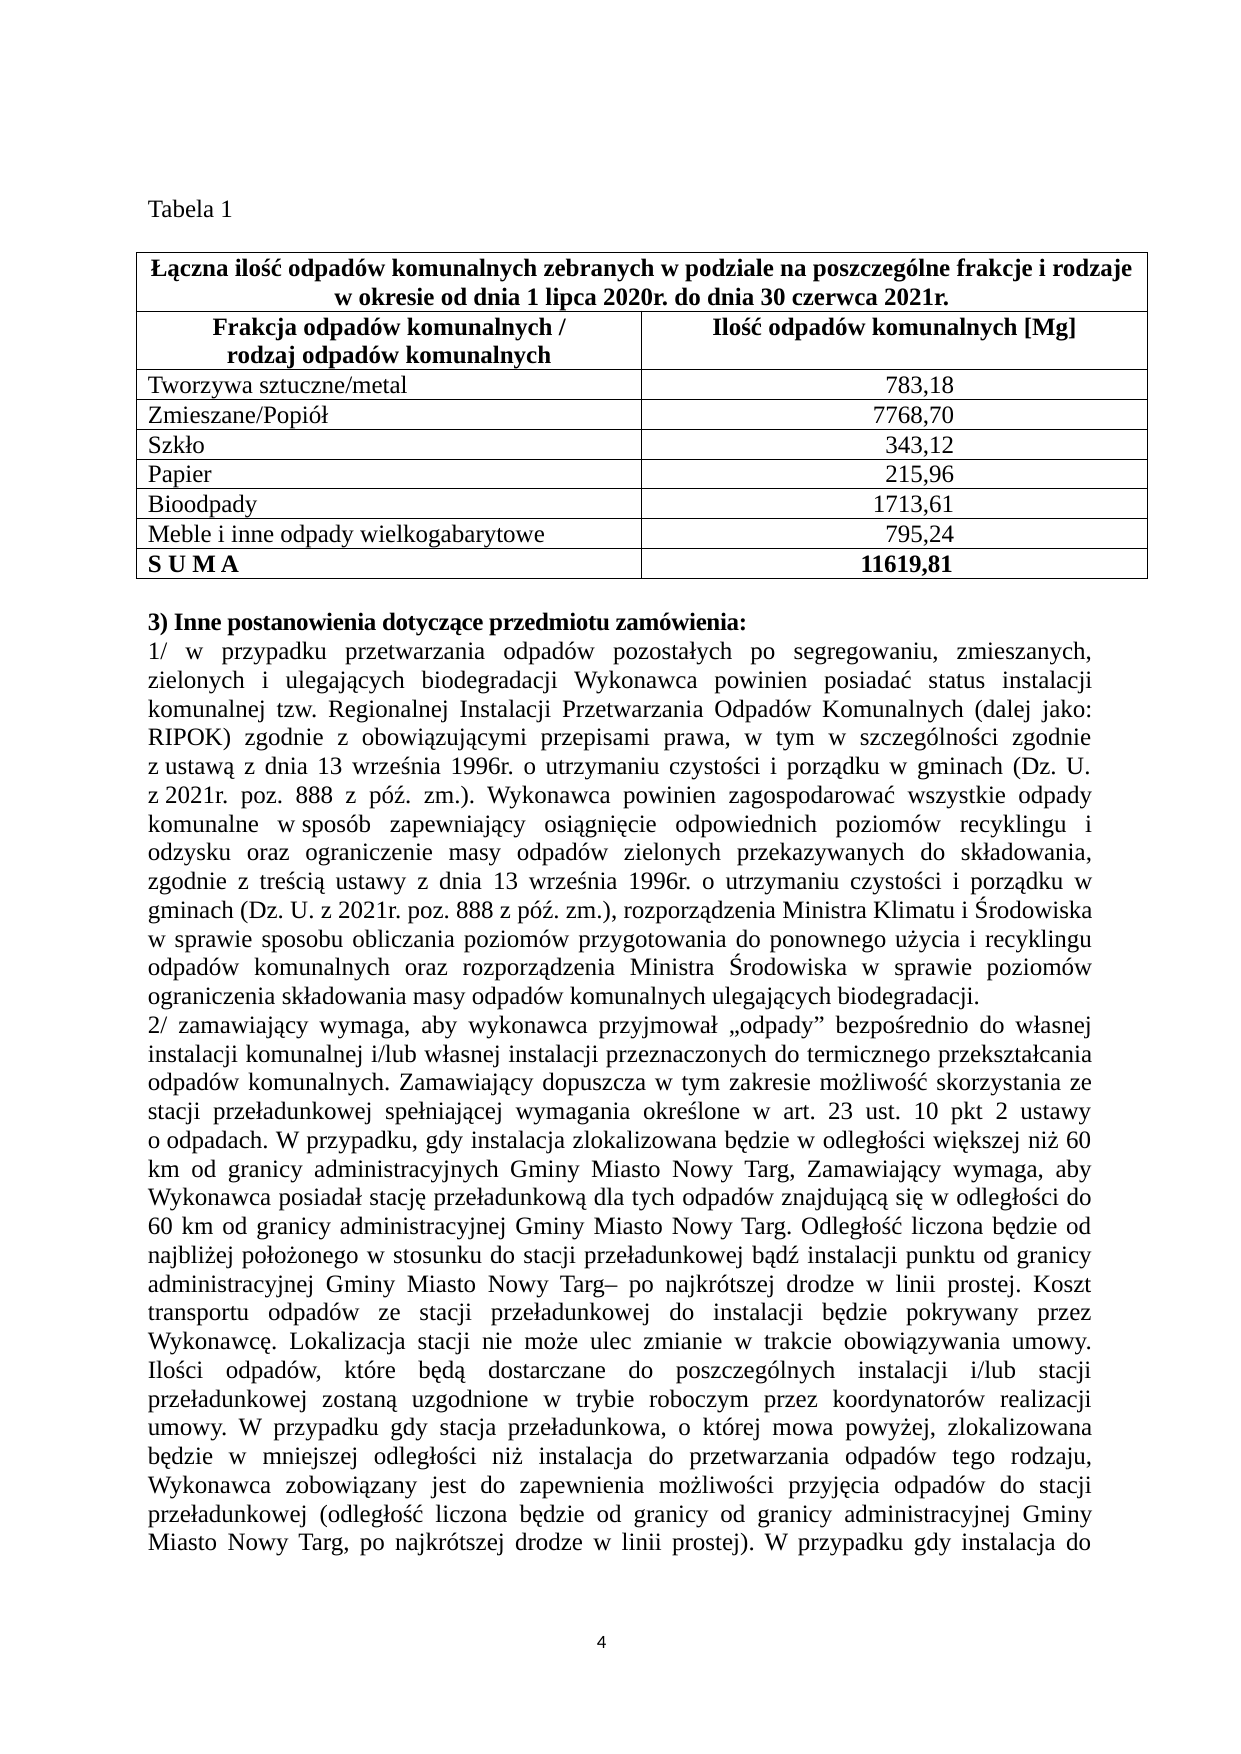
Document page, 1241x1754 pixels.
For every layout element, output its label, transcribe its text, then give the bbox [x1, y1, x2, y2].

table_cell Frakcja odpadów komunalnych / rodzaj odpadów komunalnych [137, 312, 641, 369]
table_cell 11619,81 [642, 549, 1147, 578]
table_header Łączna ilość odpadów komunalnych zebranych w podziale na poszczególne frakcje i rodzaje w okresie od dnia 1 lipca 2020r. do dnia 30 czerwca 2021r. [137, 253, 1147, 311]
table_cell Ilość odpadów komunalnych [Mg] [642, 312, 1147, 369]
table_cell Szkło [137, 430, 641, 458]
text 2/ zamawiający wymaga, aby wykonawca przyjmował „odpady” bezpośrednio do własnej instalacji komunalnej i/lub własnej instalacji przeznaczonych do termicznego przekształcania odpadów komunalnych. Zamawiający dopuszcza w tym zakresie możliwość skorzystania ze stacji przeładunkowej spełniającej wymagania określone w art. 23 ust. 10 pkt 2 ustawy o odpadach. W przypadku, gdy instalacja zlokalizowana będzie w odległości większej niż 60 km od granicy administracyjnych Gminy Miasto Nowy Targ, Zamawiający wymaga, aby Wykonawca posiadał stację przeładunkową dla tych odpadów znajdującą się w odległości do 60 km od granicy administracyjnej Gminy Miasto Nowy Targ. Odległość liczona będzie od najbliżej położonego w stosunku do stacji przeładunkowej bądź instalacji punktu od granicy administracyjnej Gminy Miasto Nowy Targ– po najkrótszej drodze w linii prostej. Koszt transportu odpadów ze stacji przeładunkowej do instalacji będzie pokrywany przez Wykonawcę. Lokalizacja stacji nie może ulec zmianie w trakcie obowiązywania umowy. Ilości odpadów, które będą dostarczane do poszczególnych instalacji i/lub stacji przeładunkowej zostaną uzgodnione w trybie roboczym przez koordynatorów realizacji umowy. W przypadku gdy stacja przeładunkowa, o której mowa powyżej, zlokalizowana będzie w mniejszej odległości niż instalacja do przetwarzania odpadów tego rodzaju, Wykonawca zobowiązany jest do zapewnienia możliwości przyjęcia odpadów do stacji przeładunkowej (odległość liczona będzie od granicy od granicy administracyjnej Gminy Miasto Nowy Targ, po najkrótszej drodze w linii prostej). W przypadku gdy instalacja do [148, 1010, 1093, 1556]
text 1/ w przypadku przetwarzania odpadów pozostałych po segregowaniu, zmieszanych, zielonych i ulegających biodegradacji Wykonawca powinien posiadać status instalacji komunalnej tzw. Regionalnej Instalacji Przetwarzania Odpadów Komunalnych (dalej jako: RIPOK) zgodnie z obowiązującymi przepisami prawa, w tym w szczególności zgodnie z ustawą z dnia 13 września 1996r. o utrzymaniu czystości i porządku w gminach (Dz. U. z 2021r. poz. 888 z póź. zm.). Wykonawca powinien zagospodarować wszystkie odpady komunalne w sposób zapewniający osiągnięcie odpowiednich poziomów recyklingu i odzysku oraz ograniczenie masy odpadów zielonych przekazywanych do składowania, zgodnie z treścią ustawy z dnia 13 września 1996r. o utrzymaniu czystości i porządku w gminach (Dz. U. z 2021r. poz. 888 z póź. zm.), rozporządzenia Ministra Klimatu i Środowiska w sprawie sposobu obliczania poziomów przygotowania do ponownego użycia i recyklingu odpadów komunalnych oraz rozporządzenia Ministra Środowiska w sprawie poziomów ograniczenia składowania masy odpadów komunalnych ulegających biodegradacji. [148, 636, 1093, 1010]
table_cell S U M A [137, 549, 641, 578]
text 3) Inne postanowienia dotyczące przedmiotu zamówienia: [148, 607, 1093, 636]
table_cell 1713,61 [642, 489, 1147, 518]
table_cell Papier [137, 460, 641, 488]
table_cell 783,18 [642, 370, 1147, 399]
text Tabela 1 [148, 194, 1093, 223]
table_cell 795,24 [642, 519, 1147, 548]
table_cell 343,12 [642, 430, 1147, 458]
table_cell Meble i inne odpady wielkogabarytowe [137, 519, 641, 548]
table_cell Bioodpady [137, 489, 641, 518]
table_cell 7768,70 [642, 400, 1147, 429]
table_cell Tworzywa sztuczne/metal [137, 370, 641, 399]
table_cell 215,96 [642, 460, 1147, 488]
table_cell Zmieszane/Popiół [137, 400, 641, 429]
